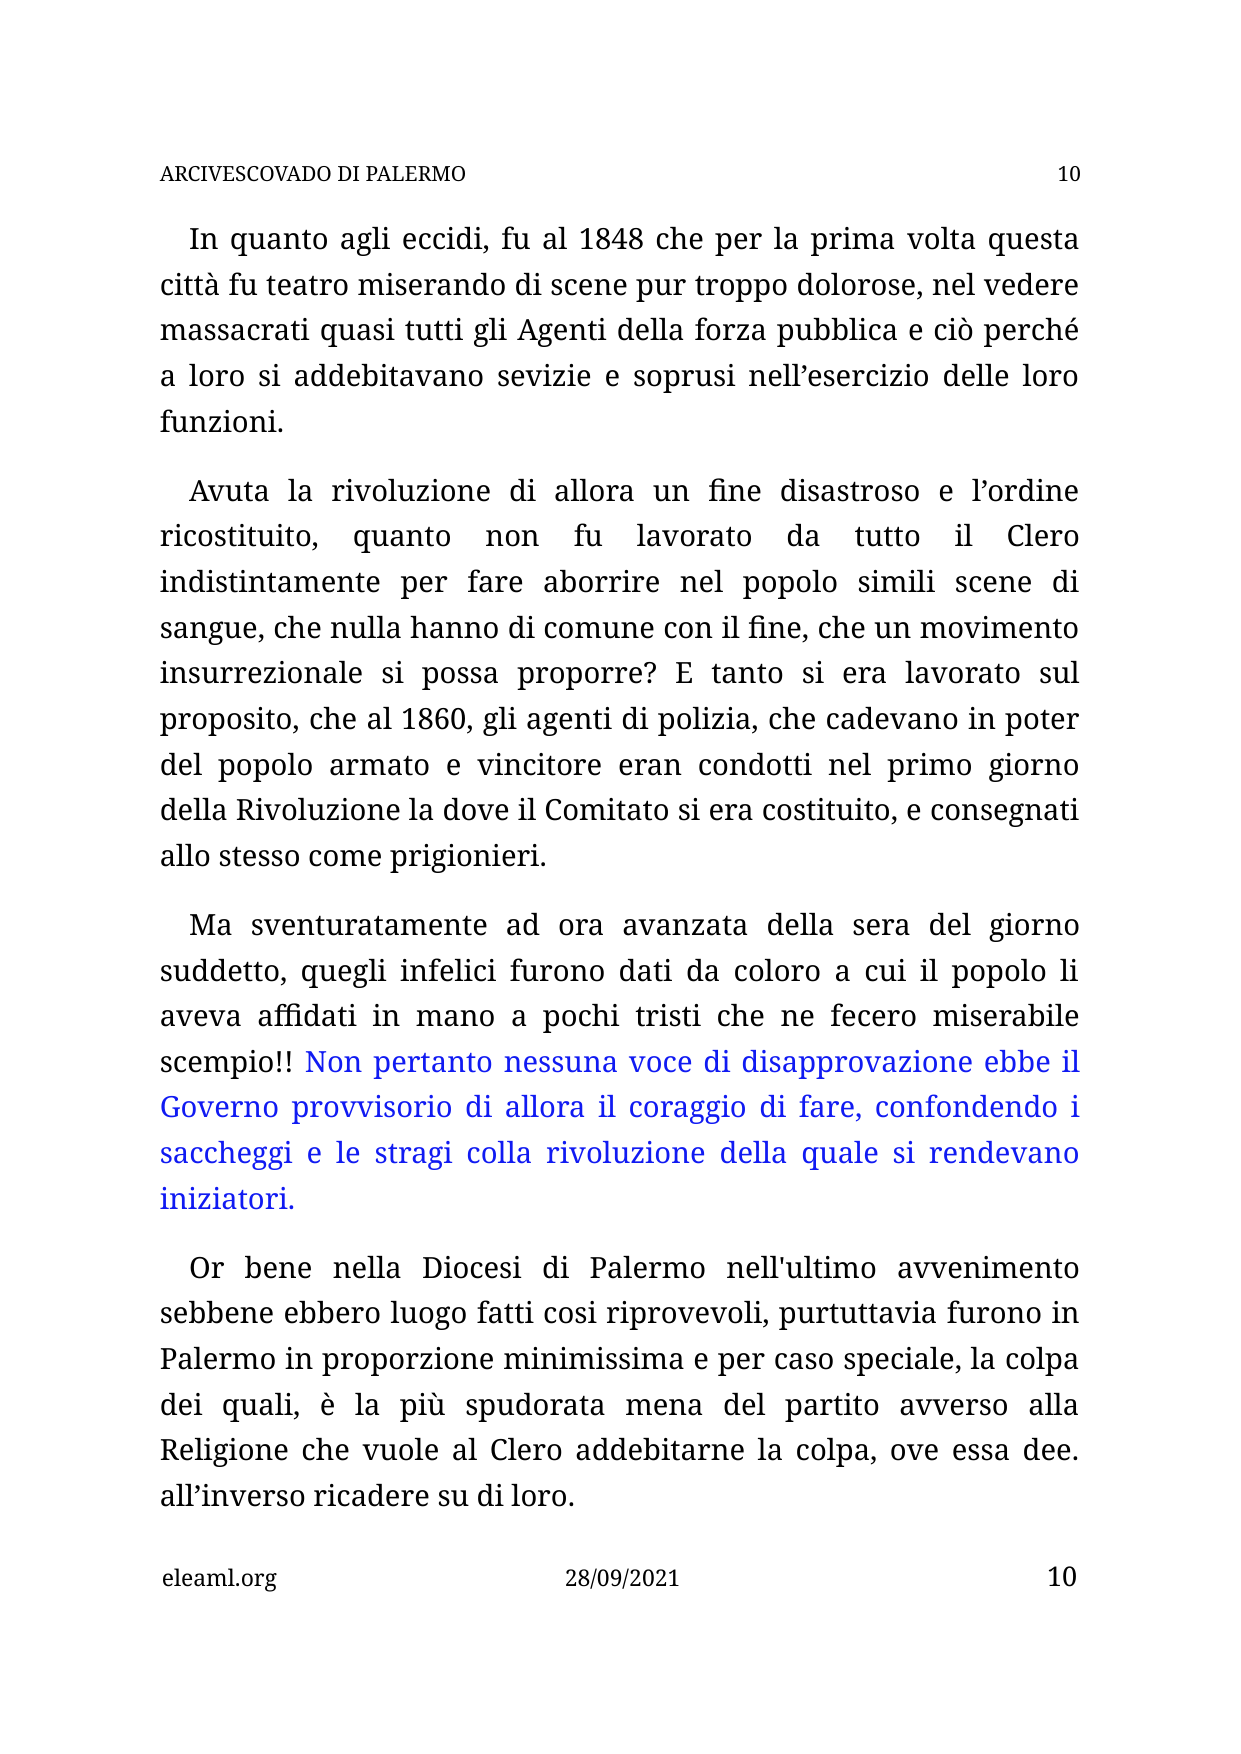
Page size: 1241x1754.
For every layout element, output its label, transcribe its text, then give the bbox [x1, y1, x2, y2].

text Or bene nella Diocesi di Palermo nell'ultimo avvenimento sebbene ebbero luogo fatti cosi riprovevoli, purtuttavia furono in Palermo in proporzione minimissima e per caso speciale, la colpa dei quali, è la più spudorata mena del partito avverso alla Religione che vuole al Clero addebitarne la colpa, ove essa dee. all’inverso ricadere su di loro. [159, 1247, 1081, 1515]
text Avuta la rivoluzione di allora un fine disastroso e l’ordine ricostituito, quanto non fu lavorato da tutto il Clero indistintamente per fare aborrire nel popolo simili scene di sangue, che nulla hanno di comune con il fine, che un movimento insurrezionale si possa proporre? E tanto si era lavorato sul proposito, che al 1860, gli agenti di polizia, che cadevano in poter del popolo armato e vincitore eran condotti nel primo giorno della Rivoluzione la dove il Comitato si era costituito, e consegnati allo stesso come prigionieri. [159, 470, 1081, 875]
text In quanto agli eccidi, fu al 1848 che per la prima volta questa città fu teatro miserando di scene pur troppo dolorose, nel vedere massacrati quasi tutti gli Agenti della forza pubblica e ciò perché a loro si addebitavano sevizie e soprusi nell’esercizio delle loro funzioni. [159, 218, 1081, 441]
text Ma sventuratamente ad ora avanzata della sera del giorno suddetto, quegli infelici furono dati da coloro a cui il popolo li aveva affidati in mano a pochi tristi che ne fecero miserabile scempio!! Non pertanto nessuna voce di disapprovazione ebbe il Governo provvisorio di allora il coraggio di fare, confondendo i saccheggi e le stragi colla rivoluzione della quale si rendevano iniziatori. [159, 904, 1081, 1218]
